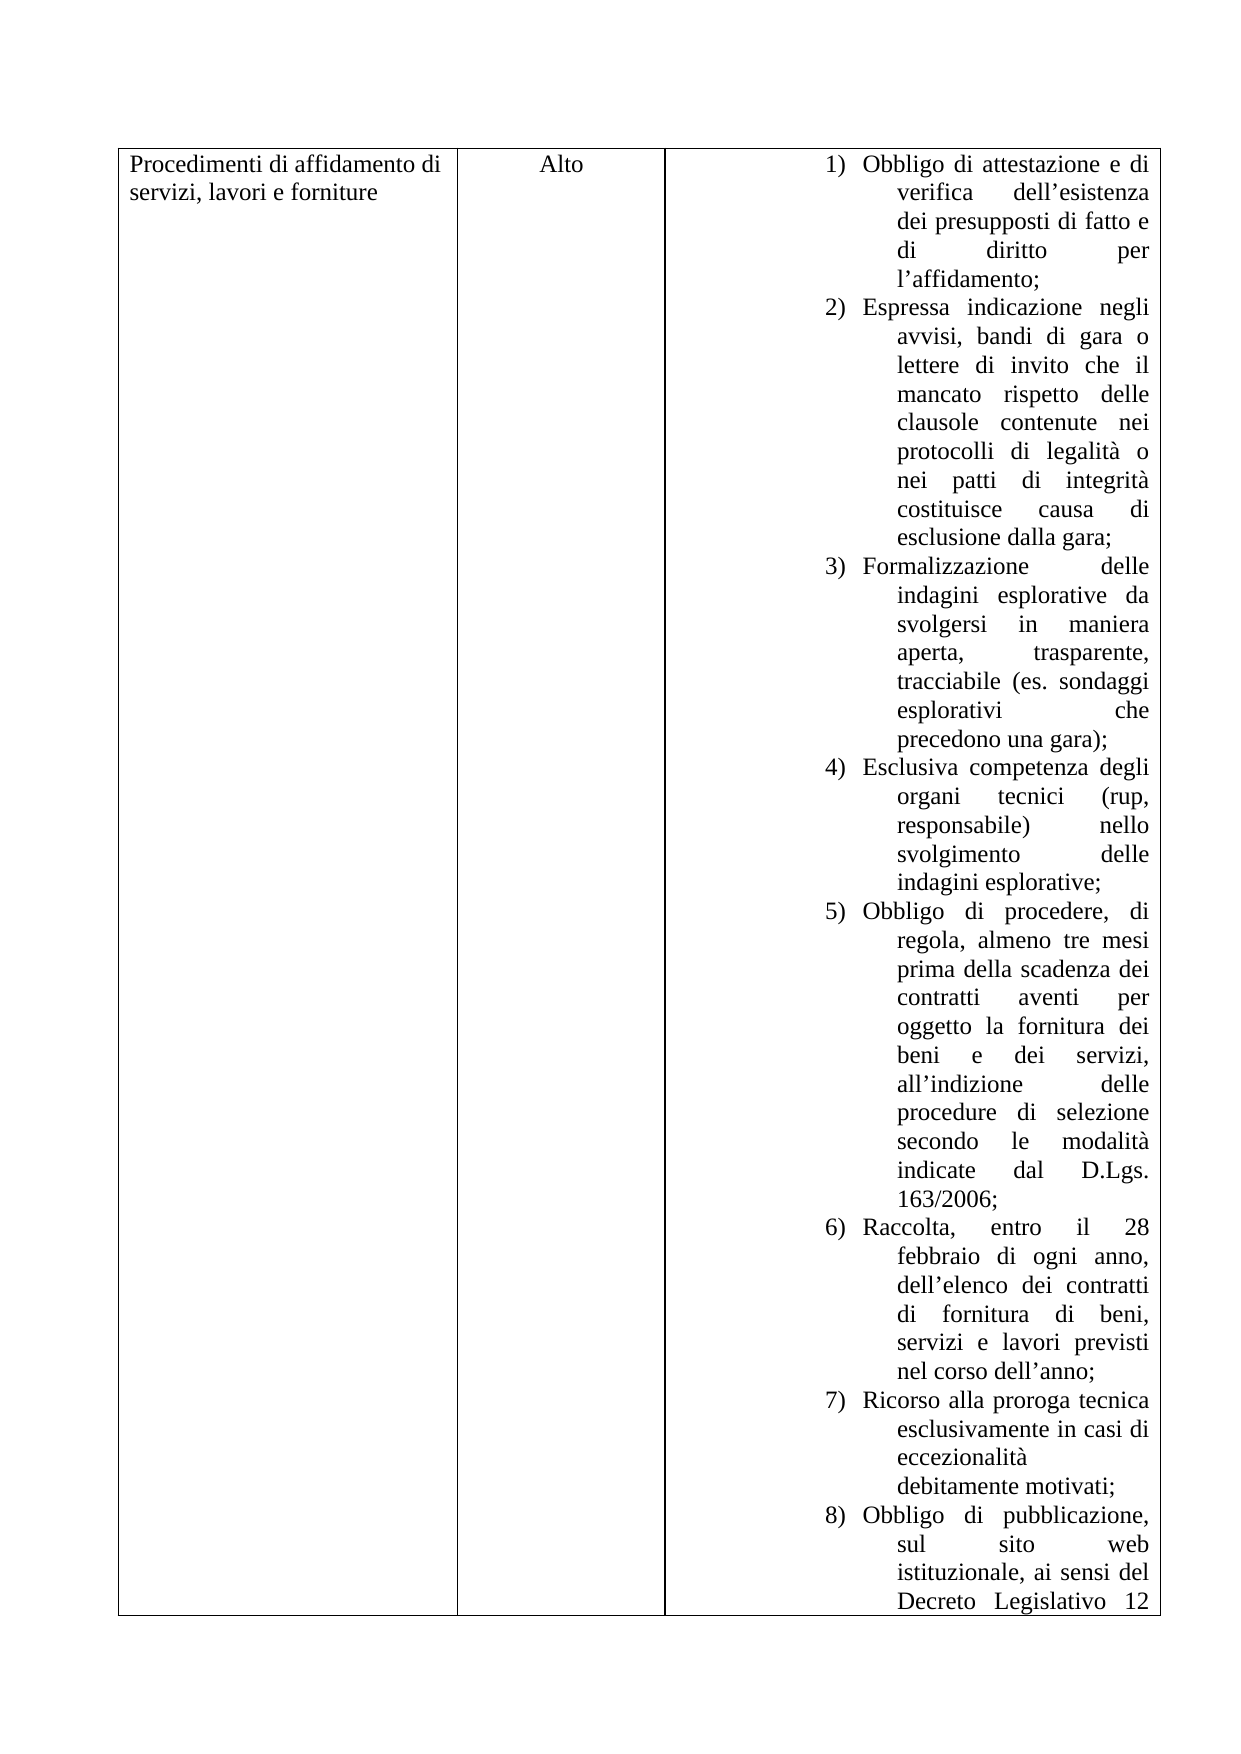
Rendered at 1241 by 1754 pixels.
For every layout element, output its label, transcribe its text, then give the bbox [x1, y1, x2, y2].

table_cell Alto [458, 149, 664, 1615]
table_cell Obbligo di attestazione e di verifica dell’esistenza dei presupposti di fatto e di diritto per l’affidamento; Espressa indicazione negli avvisi, bandi di gara o lettere di invito che il mancato rispetto delle clausole contenute nei protocolli di legalità o nei patti di integrità costituisce causa di esclusione dalla gara; Formalizzazione delle indagini esplorative da svolgersi in maniera aperta, trasparente, tracciabile (es. sondaggi esplorativi che precedono una gara); Esclusiva competenza degli organi tecnici (rup, responsabile) nello svolgimento delle indagini esplorative; Obbligo di procedere, di regola, almeno tre mesi prima della scadenza dei contratti aventi per oggetto la fornitura dei beni e dei servizi, all’indizione delle procedure di selezione secondo le modalità indicate dal D.Lgs. 163/2006; Raccolta, entro il 28 febbraio di ogni anno, dell’elenco dei contratti di fornitura di beni, servizi e lavori previsti nel corso dell’anno; Ricorso alla proroga tecnica esclusivamente in casi di eccezionalità debitamente motivati; Obbligo di pubblicazione, sul sito web istituzionale, ai sensi del Decreto Legislativo 12 [666, 149, 1160, 1615]
table_cell Procedimenti di affidamento di servizi, lavori e forniture [119, 149, 457, 1615]
